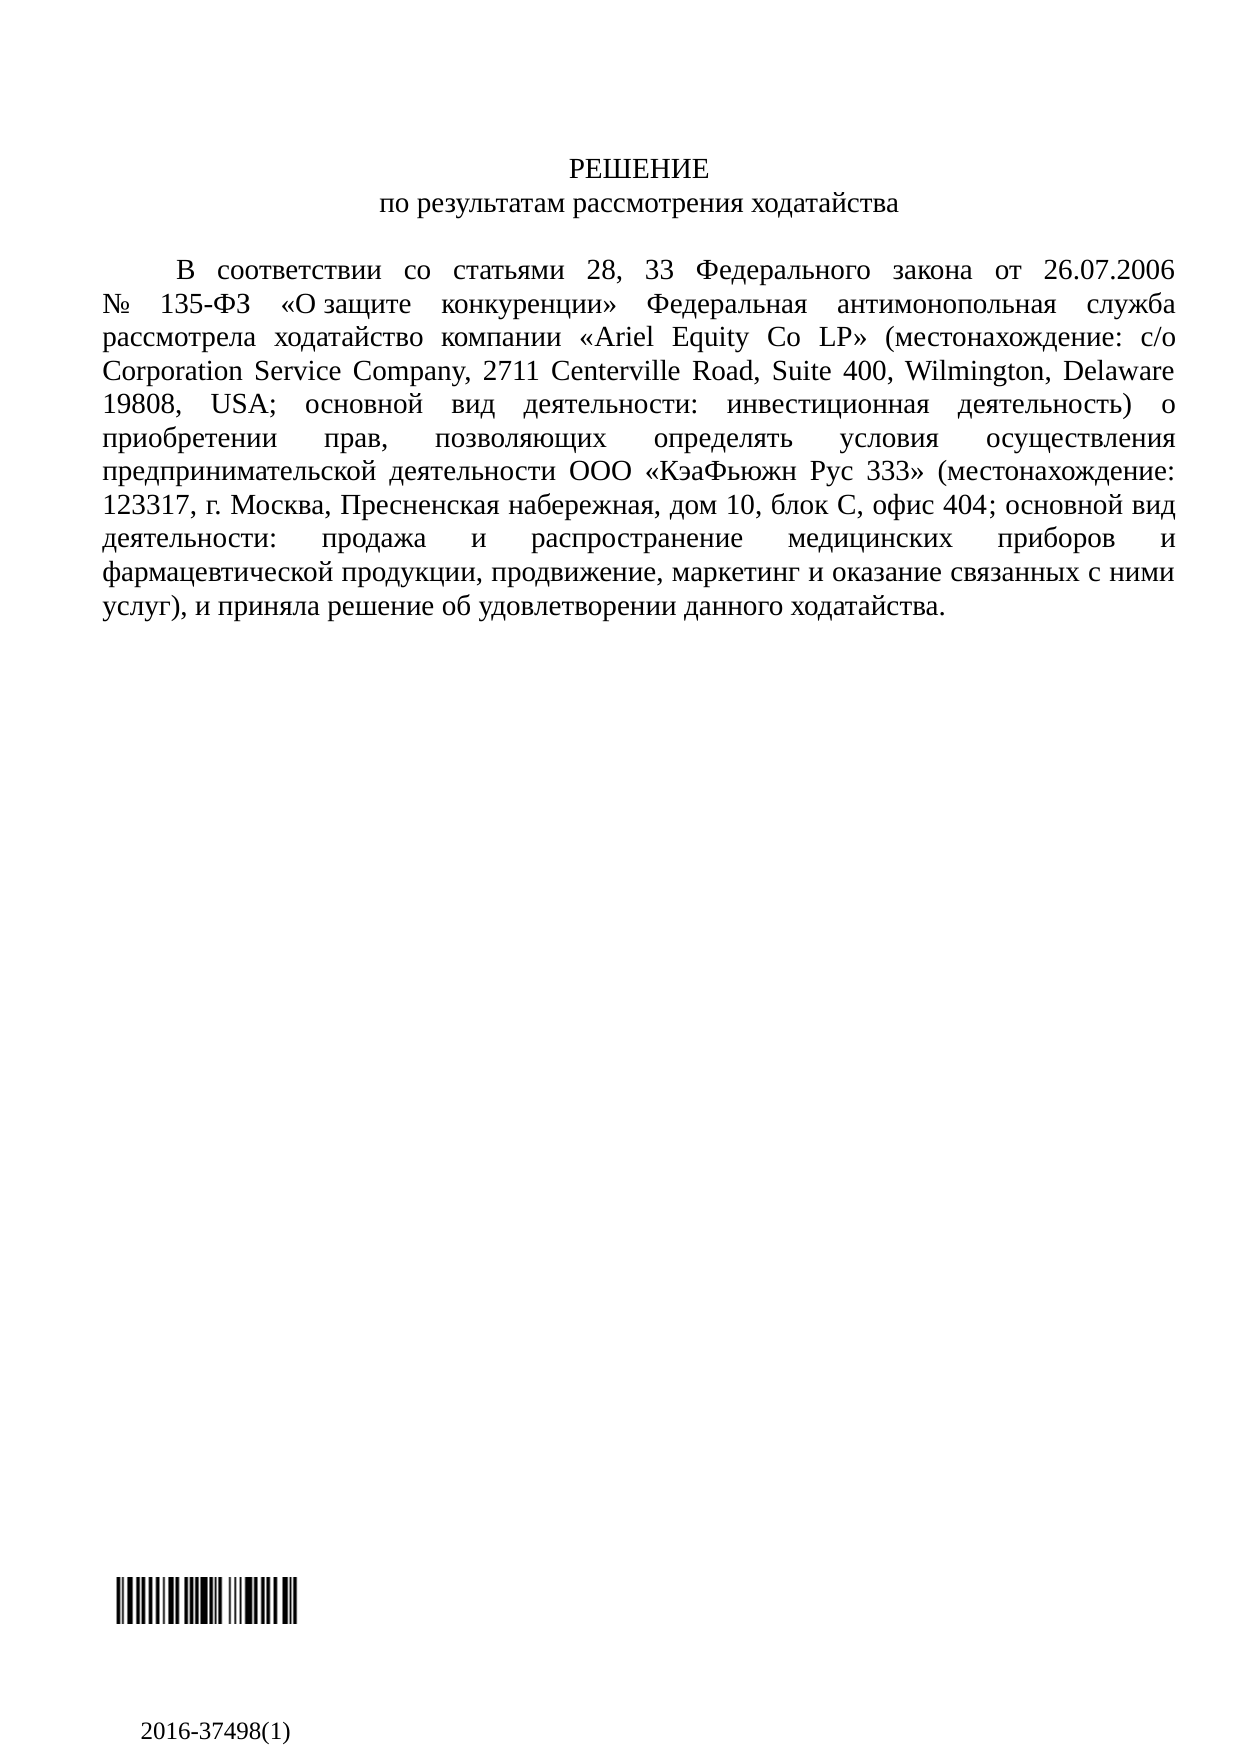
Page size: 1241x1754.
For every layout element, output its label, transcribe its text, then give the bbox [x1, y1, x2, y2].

text В соответствии со статьями 28, 33 Федерального закона от 26.07.2006 № 135-ФЗ «О защите конкуренции» Федеральная антимонопольная служба рассмотрела ходатайство компании «Ariel Equity Co LP» (местонахождение: c/o Corporation Service Company, 2711 Centerville Road, Suite 400, Wilmington, Delaware 19808, USA; основной вид деятельности: инвестиционная деятельность) о приобретении прав, позволяющих определять условия осуществления предпринимательской деятельности ООО «КэаФьюжн Рус 333» (местонахождение: 123317, г. Москва, Пресненская набережная, дом 10, блок С, офис 404; основной вид деятельности: продажа и распространение медицинских приборов и фармацевтической продукции, продвижение, маркетинг и оказание связанных с ними услуг), и приняла решение об удовлетворении данного ходатайства. [102, 252, 1176, 621]
text РЕШЕНИЕ [102, 152, 1176, 185]
text по результатам рассмотрения ходатайства [102, 185, 1176, 219]
picture [102, 1577, 315, 1624]
